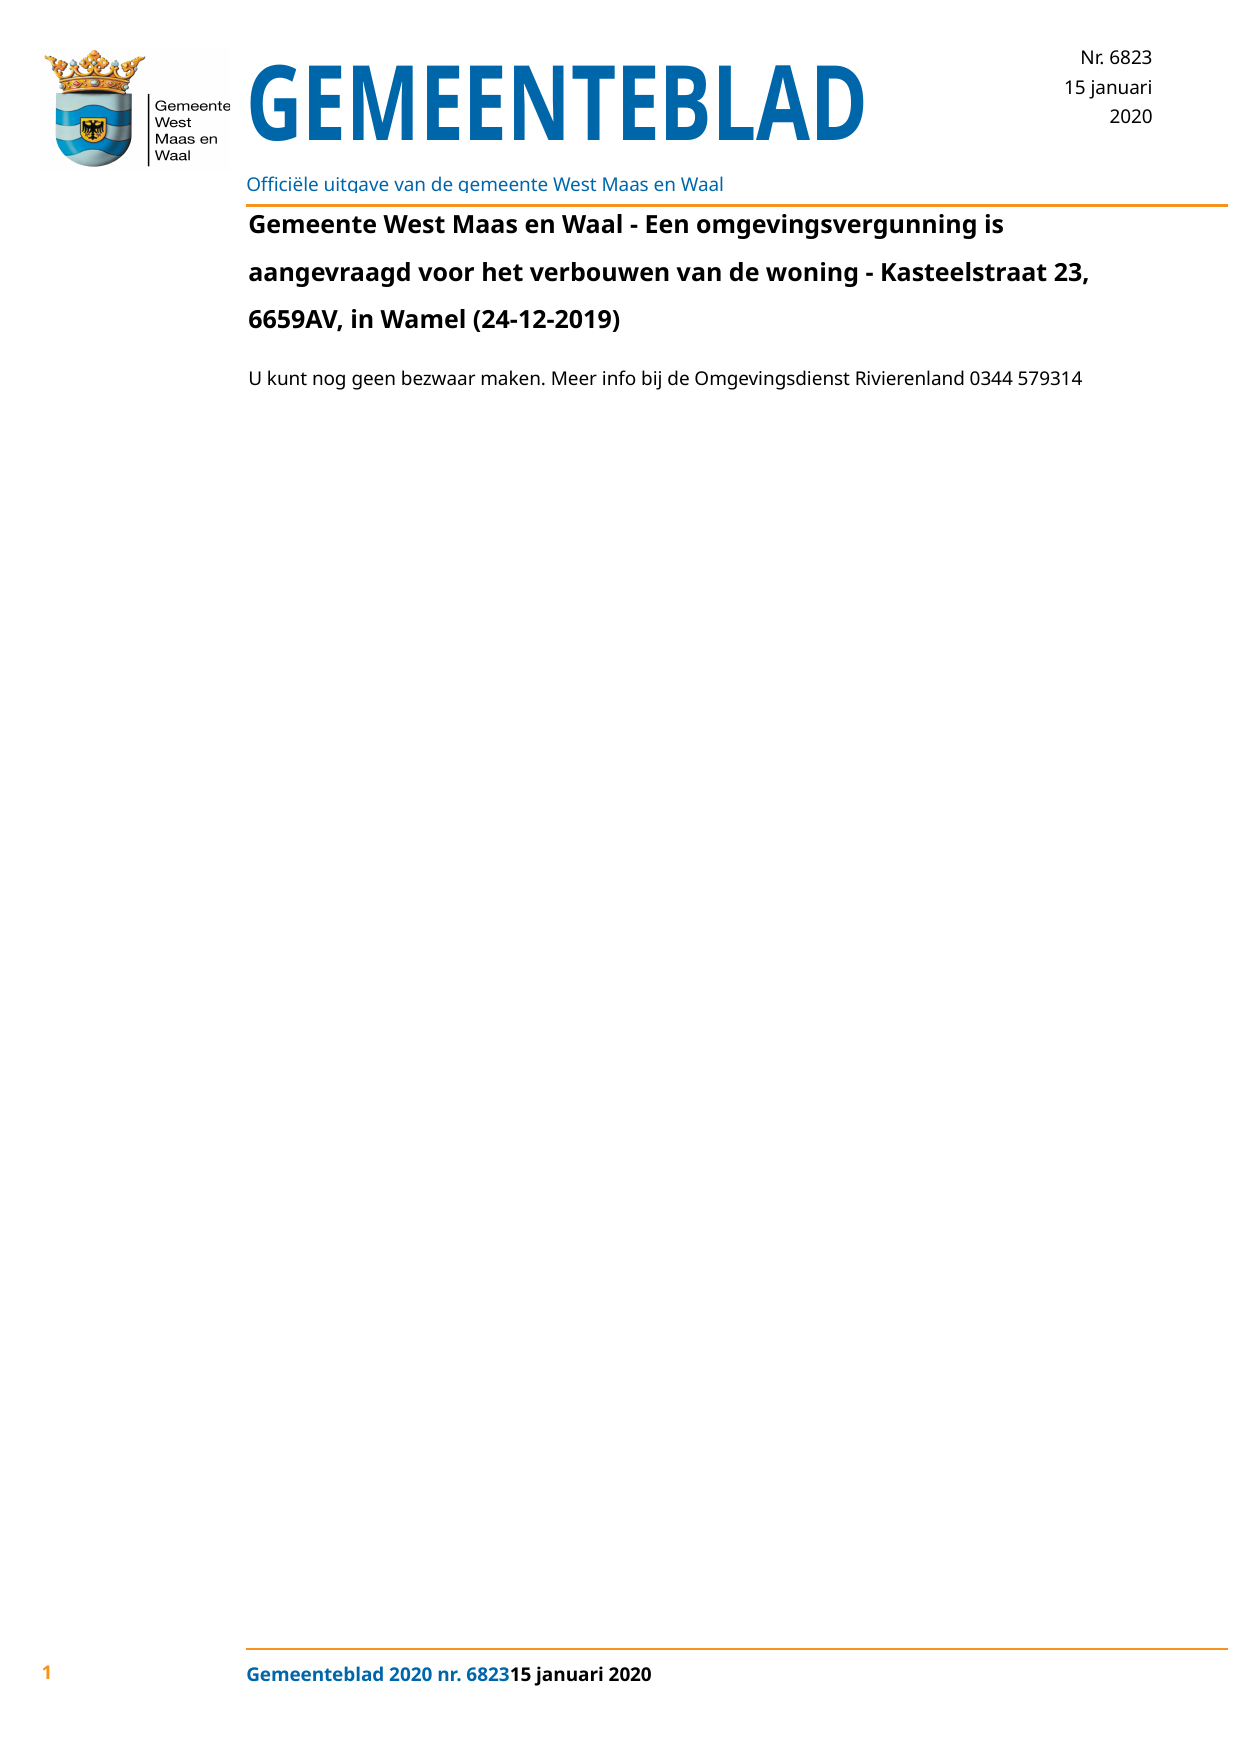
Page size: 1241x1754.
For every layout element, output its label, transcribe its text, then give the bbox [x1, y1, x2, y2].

text U kunt nog geen bezwaar maken. Meer info bij de Omgevingsdienst Rivierenland 0344 579314 [248, 366, 1152, 391]
text Gemeente West Maas en Waal - Een omgevingsvergunning is aangevraagd voor het verbouwen van de woning - Kasteelstraat 23, 6659AV, in Wamel (24-12-2019) [248, 207, 1152, 336]
picture [41, 47, 231, 172]
